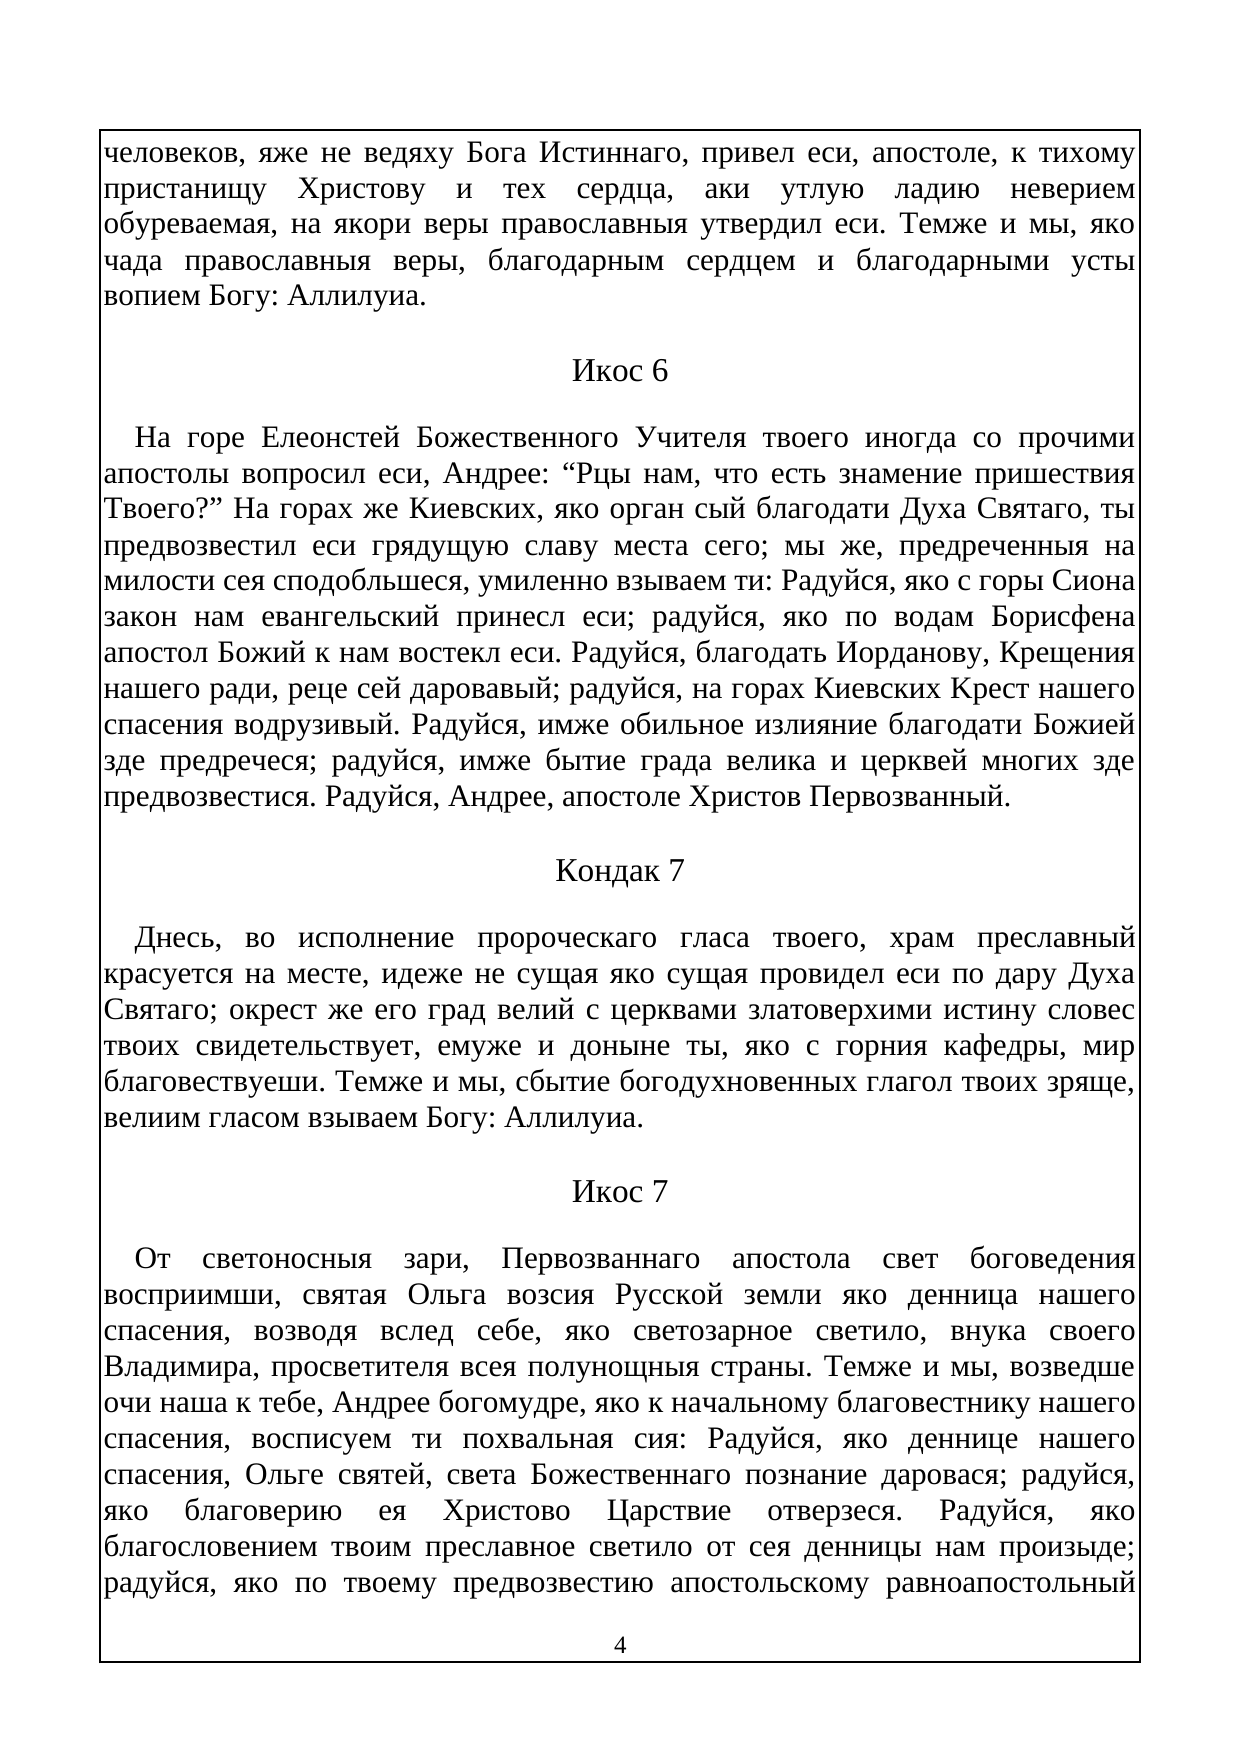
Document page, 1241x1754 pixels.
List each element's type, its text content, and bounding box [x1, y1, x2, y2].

subtitle Икос 6 [103, 350, 1137, 388]
text От светоносныя зари, Первозваннаго апостола свет боговедения восприимши, святая Ольга возсия Русской земли яко денница нашего спасения, возводя вслед себе, яко светозарное светило, внука своего Владимира, просветителя всея полунощныя страны. Темже и мы, возведше очи наша к тебе, Андрее богомудре, яко к начальному благовестнику нашего спасения, восписуем ти похвальная сия: Радуйся, яко деннице нашего спасения, Ольге святей, света Божественнаго познание даровася; радуйся, яко благоверию ея Христово Царствие отверзеся. Радуйся, яко благословением твоим преславное светило от сея денницы нам произыде; радуйся, яко по твоему предвозвестию апостольскому равноапостольный [103, 1239, 1137, 1599]
subtitle Икос 7 [103, 1172, 1137, 1210]
text На горе Елеонстей Божественного Учителя твоего иногда со прочими апостолы вопросил еси, Андрее: “Рцы нам, что есть знамение пришествия Твоего?” На горах же Киевских, яко орган сый благодати Духа Святаго, ты предвозвестил еси грядущую славу места сего; мы же, предреченныя на милости сея сподобльшеся, умиленно взываем ти: Радуйся, яко с горы Сиона закон нам евангельский принесл еси; радуйся, яко по водам Борисфена апостол Божий к нам востекл еси. Радуйся, благодать Иорданову, Крещения нашего ради, реце сей даровавый; радуйся, на горах Киевских Kpeст нашего спасения водрузивый. Радуйся, имже обильное излияние благодати Божией зде предречеся; радуйся, имже бытие града велика и церквей многих зде предвозвестися. Радуйся, Андрее, апостоле Христов Первозванный. [103, 418, 1137, 813]
text Днесь, во исполнение пророческаго гласа твоего, храм преславный красуется на месте, идеже не сущая яко сущая провидел еси по дару Духа Святаго; окрест же его град велий с церквами златоверхими истину словес твоих свидетельствует, емуже и доныне ты, яко с горния кафедры, мир благовествуеши. Темже и мы, сбытие богодухновенных глагол твоих зряще, велиим гласом взываем Богу: Аллилуиа. [103, 918, 1137, 1134]
subtitle Кондак 7 [103, 851, 1137, 889]
text человеков, яже не ведяху Бога Истиннаго, привел еси, апостоле, к тихому пристанищу Христову и тех сердца, аки утлую ладию неверием обуреваемая, на якори веры православныя утвердил еси. Темже и мы, яко чада православныя веры, благодарным сердцем и благодарными усты вопием Богу: Аллилуиа. [103, 133, 1137, 313]
